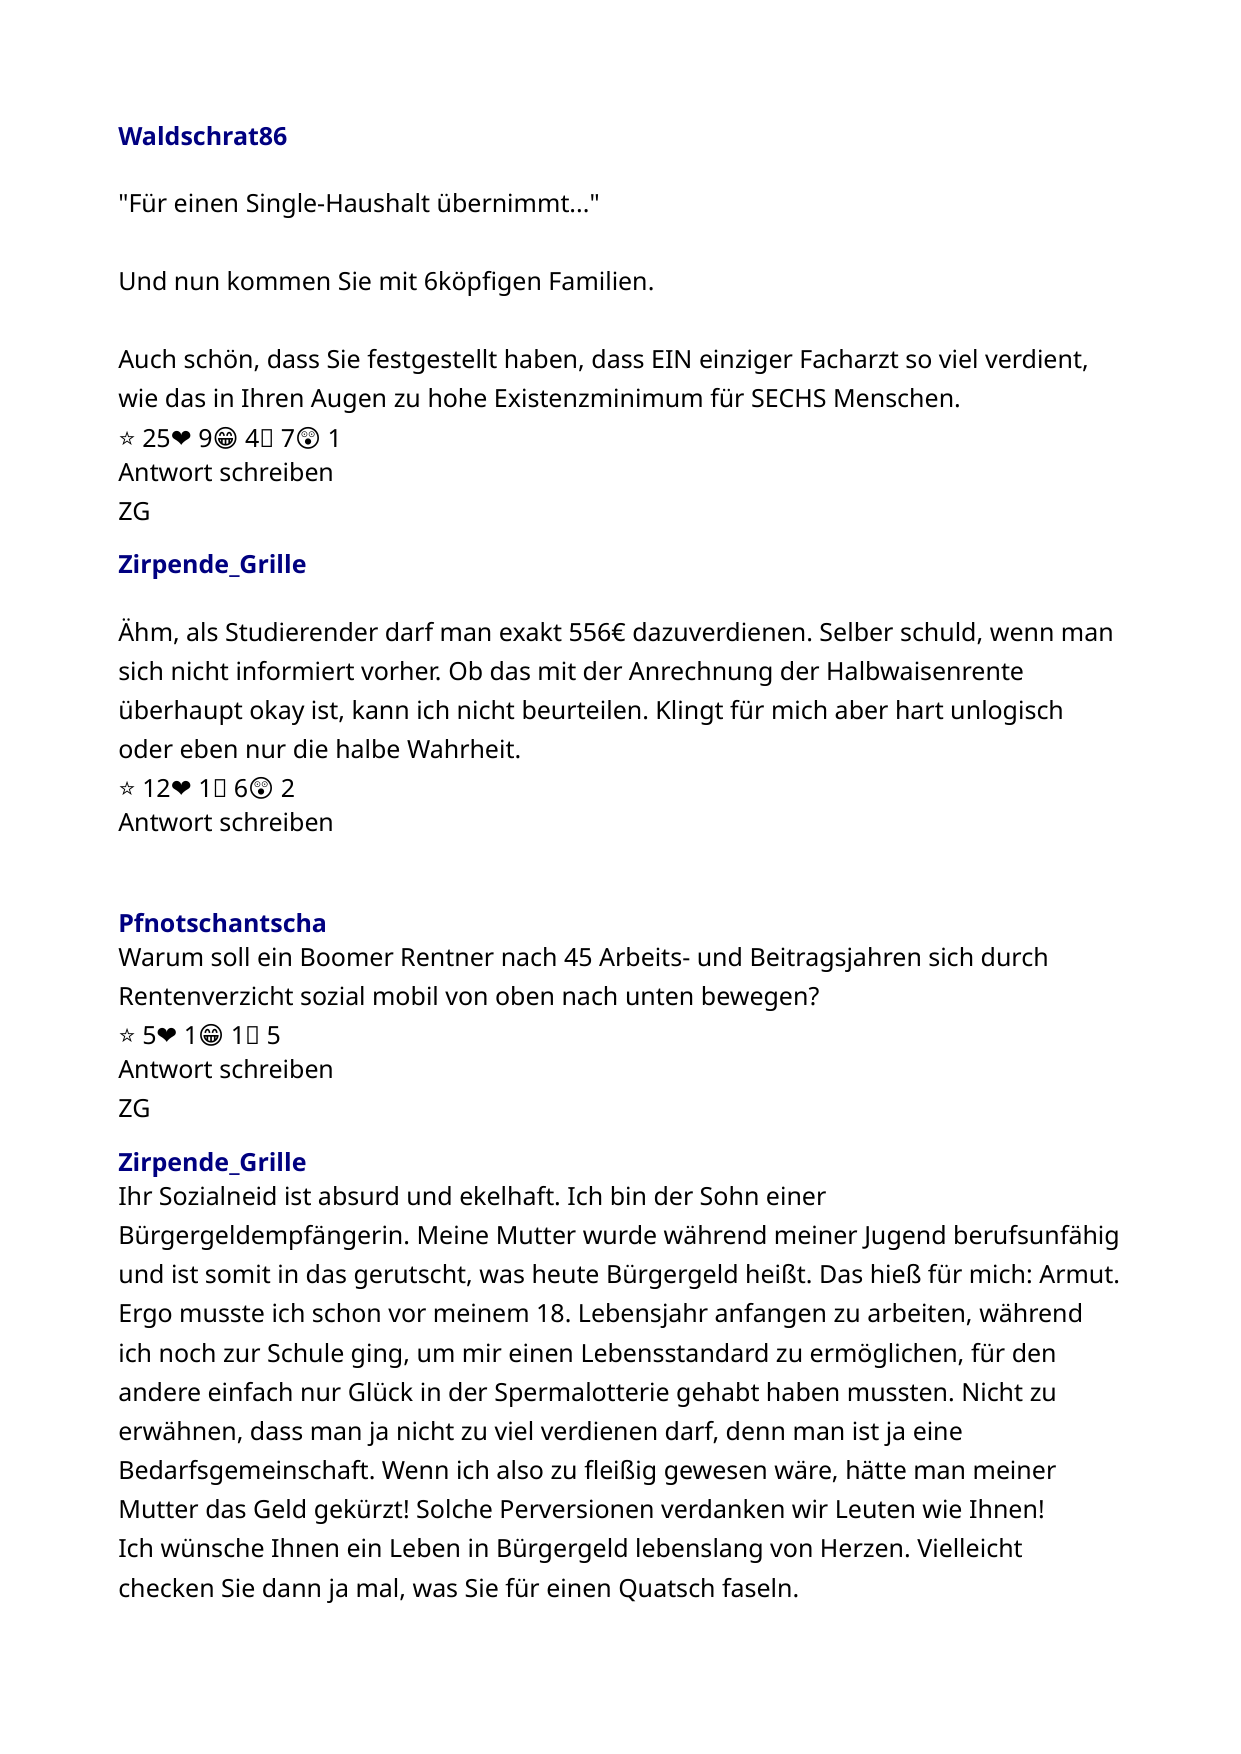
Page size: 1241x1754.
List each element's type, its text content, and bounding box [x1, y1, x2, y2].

subtitle Pfnotschantscha [118, 905, 1122, 939]
text Antwort schreiben [118, 805, 1122, 839]
subtitle Zirpende_Grille [118, 1144, 1122, 1179]
text Ihr Sozialneid ist absurd und ekelhaft. Ich bin der Sohn einer Bürgergeldempfängerin. Meine Mutter wurde während meiner Jugend berufsunfähig und ist somit in das gerutscht, was heute Bürgergeld heißt. Das hieß für mich: Armut. Ergo musste ich schon vor meinem 18. Lebensjahr anfangen zu arbeiten, während ich noch zur Schule ging, um mir einen Lebensstandard zu ermöglichen, für den andere einfach nur Glück in der Spermalotterie gehabt haben mussten. Nicht zu erwähnen, dass man ja nicht zu viel verdienen darf, denn man ist ja eine Bedarfsgemeinschaft. Wenn ich also zu fleißig gewesen wäre, hätte man meiner Mutter das Geld gekürzt! Solche Perversionen verdanken wir Leuten wie Ihnen! [118, 1179, 1122, 1526]
text Ich wünsche Ihnen ein Leben in Bürgergeld lebenslang von Herzen. Vielleicht checken Sie dann ja mal, was Sie für einen Quatsch faseln. [118, 1531, 1122, 1604]
text ZG [118, 493, 1122, 527]
subtitle Zirpende_Grille [118, 547, 1122, 581]
text "Für einen Single-Haushalt übernimmt..." Und nun kommen Sie mit 6köpfigen Familien. Auch schön, dass Sie festgestellt haben, dass EIN einziger Facharzt so viel verdient, wie das in Ihren Augen zu hohe Existenzminimum für SECHS Menschen. [118, 185, 1122, 415]
text ⭐️ 12❤️ 1🤨 6😲 2 [118, 771, 1122, 805]
text Antwort schreiben [118, 454, 1122, 488]
text ZG [118, 1091, 1122, 1125]
text Ähm, als Studierender darf man exakt 556€ dazuverdienen. Selber schuld, wenn man sich nicht informiert vorher. Ob das mit der Anrechnung der Halbwaisenrente überhaupt okay ist, kann ich nicht beurteilen. Klingt für mich aber hart unlogisch oder eben nur die halbe Wahrheit. [118, 614, 1122, 766]
text Antwort schreiben [118, 1052, 1122, 1086]
subtitle Waldschrat86 [118, 118, 1122, 152]
text ⭐️ 25❤️ 9😁 4🤨 7😲 1 [118, 420, 1122, 454]
text ⭐️ 5❤️ 1😁 1🤨 5 [118, 1018, 1122, 1052]
text Warum soll ein Boomer Rentner nach 45 Arbeits- und Beitragsjahren sich durch Rentenverzicht sozial mobil von oben nach unten bewegen? [118, 939, 1122, 1012]
